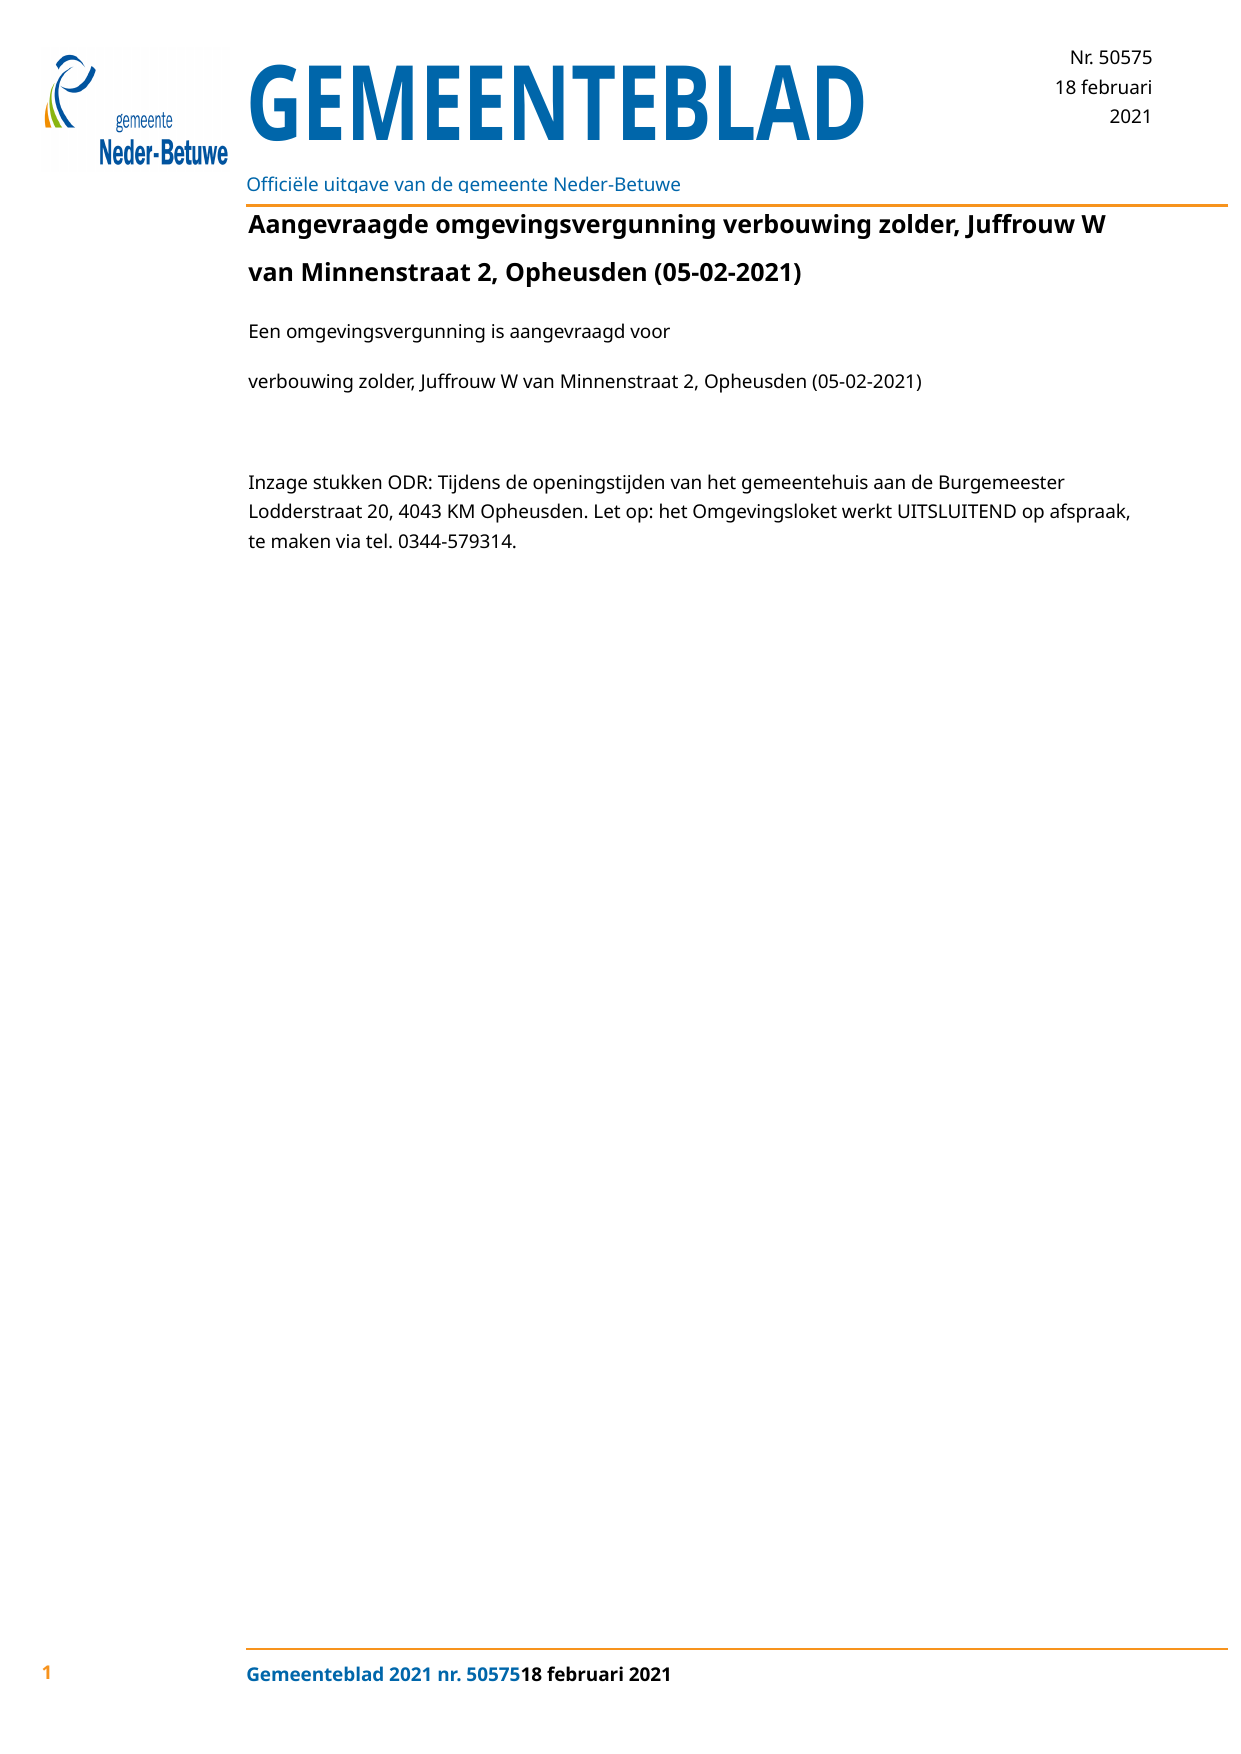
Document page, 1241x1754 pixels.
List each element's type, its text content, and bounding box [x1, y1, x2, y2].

text Inzage stukken ODR: Tijdens de openingstijden van het gemeentehuis aan de Burgemeester Lodderstraat 20, 4043 KM Opheusden. Let op: het Omgevingsloket werkt UITSLUITEND op afspraak, te maken via tel. 0344-579314. [248, 469, 1152, 554]
text Een omgevingsvergunning is aangevraagd voor [248, 318, 1152, 344]
picture [41, 47, 231, 172]
text verbouwing zolder, Juffrouw W van Minnenstraat 2, Opheusden (05-02-2021) [248, 368, 1152, 394]
text Aangevraagde omgevingsvergunning verbouwing zolder, Juffrouw W van Minnenstraat 2, Opheusden (05-02-2021) [248, 207, 1152, 288]
